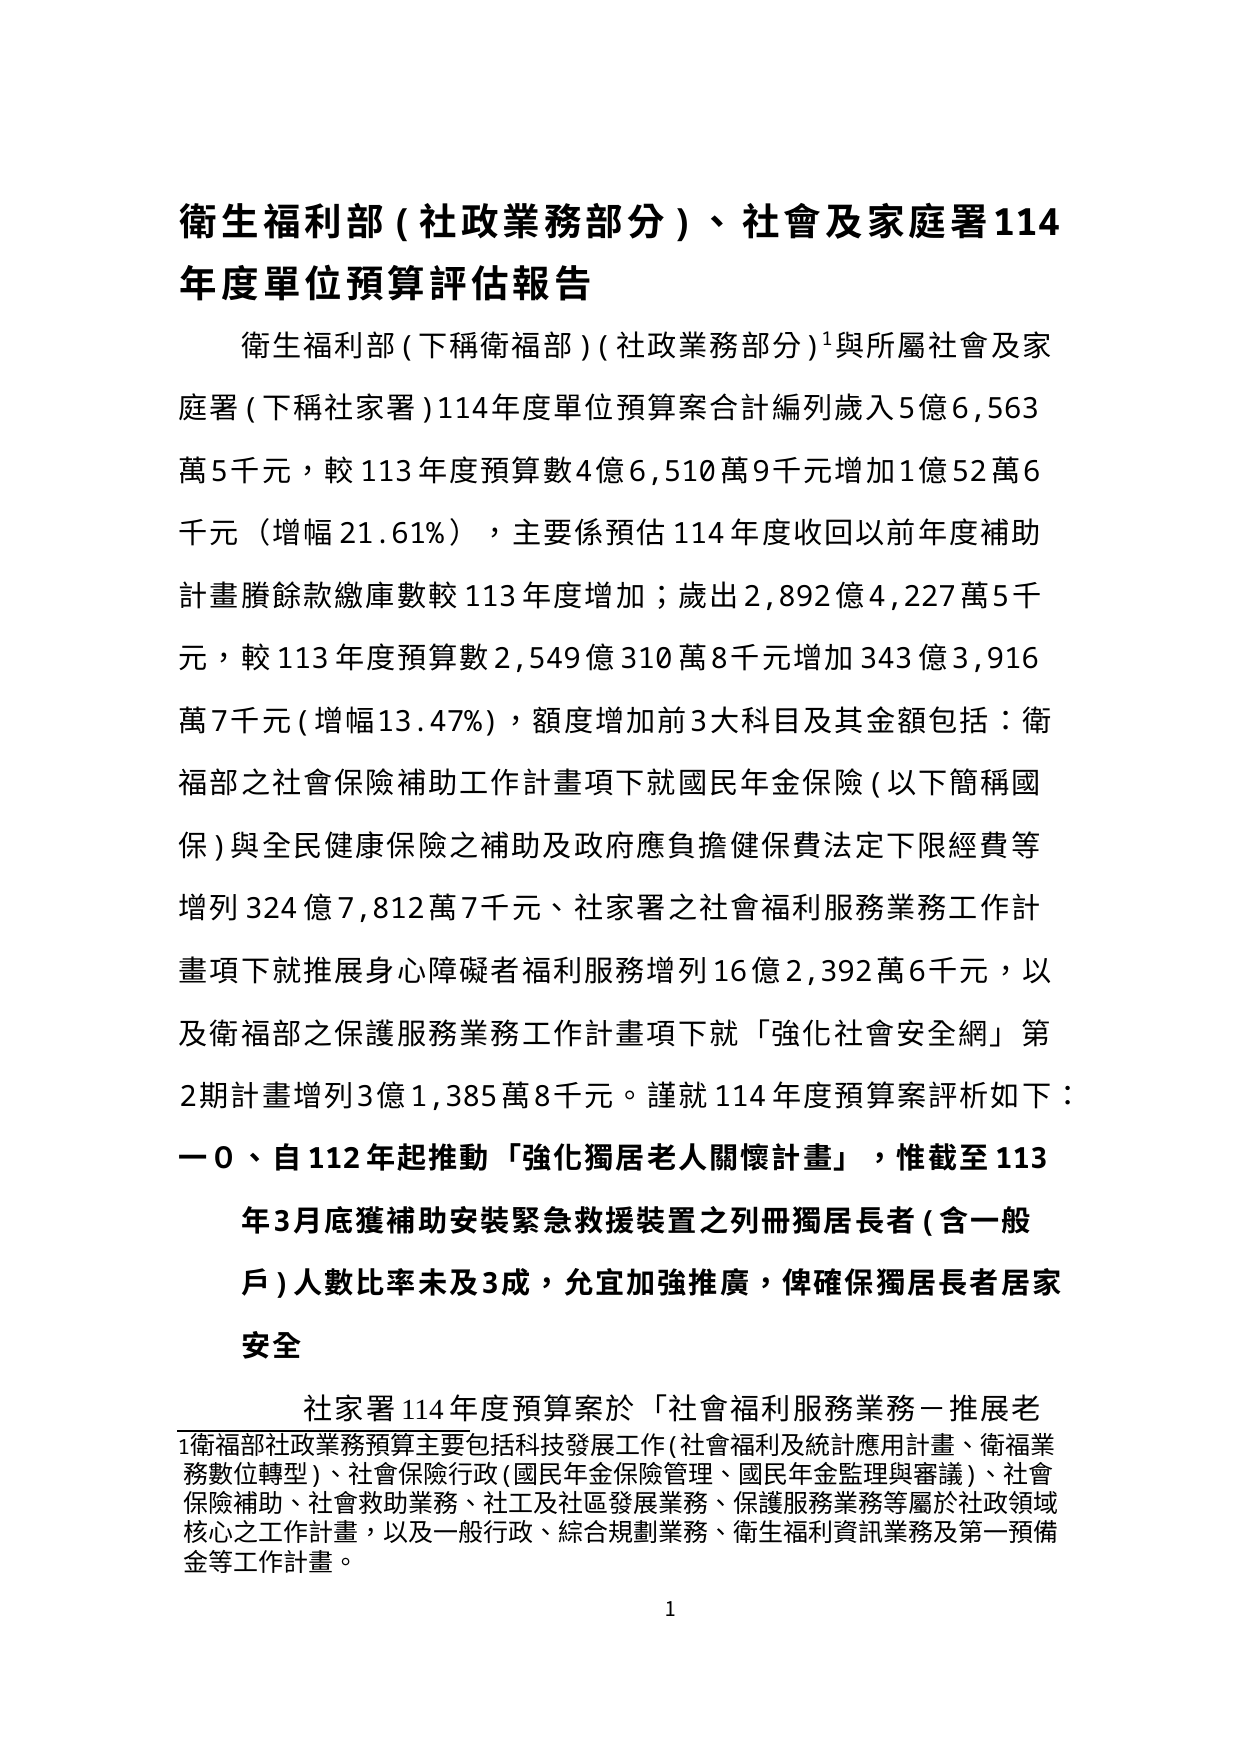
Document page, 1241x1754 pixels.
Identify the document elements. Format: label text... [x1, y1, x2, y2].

text 衛生福利部(下稱衛福部)(社政業務部分)與所屬社會及家庭署(下稱社家署)114年度單位預算案合計編列歲入5億6,563萬5千元，較113年度預算數4億6,510萬9千元增加1億52萬6千元（增幅21.61%），主要係預估114年度收回以前年度補助計畫賸餘款繳庫數較113年度增加；歲出2,892億4,227萬5千元，較113年度預算數2,549億310萬8千元增加343億3,916萬7千元(增幅13.47%)，額度增加前3大科目及其金額包括：衛福部之社會保險補助工作計畫項下就國民年金保險(以下簡稱國保)與全民健康保險之補助及政府應負擔健保費法定下限經費等增列324億7,812萬7千元、社家署之社會福利服務業務工作計畫項下就推展身心障礙者福利服務增列16億2,392萬6千元，以及衛福部之保護服務業務工作計畫項下就「強化社會安全網」第2期計畫增列3億1,385萬8千元。謹就114年度預算案評析如下： [177, 302, 1063, 1115]
text 一０、自112年起推動「強化獨居老人關懷計畫」，惟截至113年3月底獲補助安裝緊急救援裝置之列冊獨居長者(含一般戶)人數比率未及3成，允宜加強推廣，俾確保獨居長者居家安全 [177, 1115, 1063, 1365]
text 社家署114年度預算案於「社會福利服務業務－推展老 [236, 1365, 1063, 1427]
text 衛福部社政業務預算主要包括科技發展工作(社會福利及統計應用計畫、衛福業務數位轉型)、社會保險行政(國民年金保險管理、國民年金監理與審議)、社會保險補助、社會救助業務、社工及社區發展業務、保護服務業務等屬於社政領域核心之工作計畫，以及一般行政、綜合規劃業務、衛生福利資訊業務及第一預備金等工作計畫。 [177, 1431, 1063, 1577]
text 衛生福利部(社政業務部分)、社會及家庭署114年度單位預算評估報告 [177, 177, 1063, 302]
